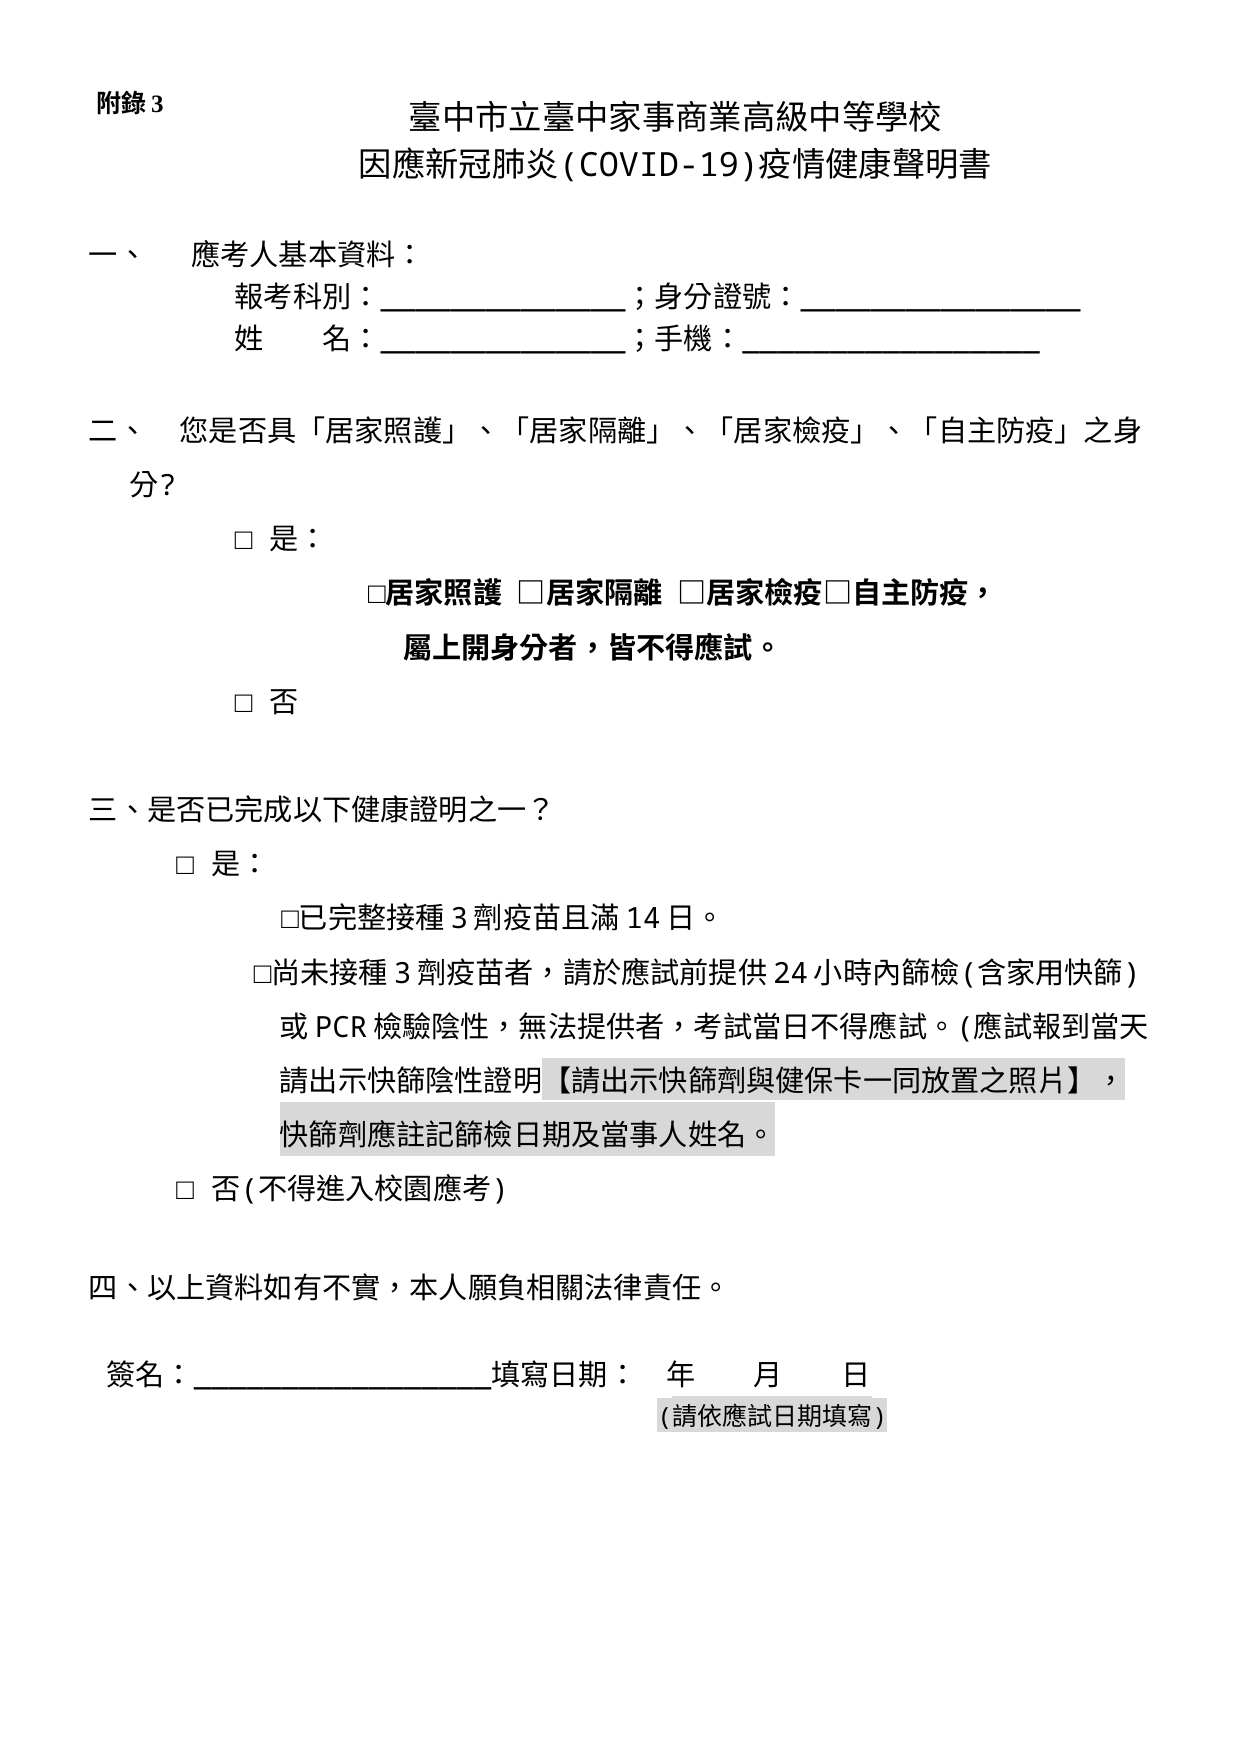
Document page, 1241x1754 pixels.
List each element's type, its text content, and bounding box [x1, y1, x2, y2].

text 四、以上資料如有不實，本人願負相關法律責任。 [89, 1265, 1152, 1307]
text 屬上開身分者，皆不得應試。 [158, 615, 1152, 669]
list 應考人基本資料： [89, 231, 1152, 273]
text □居家照護 □居家隔離 □居家檢疫□自主防疫， [158, 561, 1152, 615]
text 附錄3 [96, 83, 184, 120]
text □ 是： [89, 831, 1152, 886]
text 簽名：_________________填寫日期： 年 月 日 (請依應試日期填寫) [89, 1347, 1152, 1432]
list 您是否具「居家照護」、「居家隔離」、「居家檢疫」、「自主防疫」之身分? [89, 398, 1152, 506]
text □ 否 [234, 669, 1152, 723]
text □尚未接種3劑疫苗者，請於應試前提供24小時內篩檢(含家用快篩)或PCR檢驗陰性，無法提供者，考試當日不得應試。(應試報到當天請出示快篩陰性證明【請出示快篩劑與健保卡一同放置之照片】，快篩劑應註記篩檢日期及當事人姓名。 [236, 940, 1152, 1156]
text 因應新冠肺炎(COVID-19)疫情健康聲明書 [89, 139, 1152, 185]
text 臺中市立臺中家事商業高級中等學校 [89, 87, 1152, 139]
text 姓 名：______________；手機：_________________ [234, 316, 1152, 358]
text □已完整接種3劑疫苗且滿14日。 [89, 886, 1152, 940]
text 報考科別：______________；身分證號：________________ [234, 273, 1152, 316]
text 三、是否已完成以下健康證明之一？ [89, 777, 1152, 831]
text □ 是： [234, 506, 1152, 561]
text □ 否(不得進入校園應考) [89, 1156, 1152, 1211]
